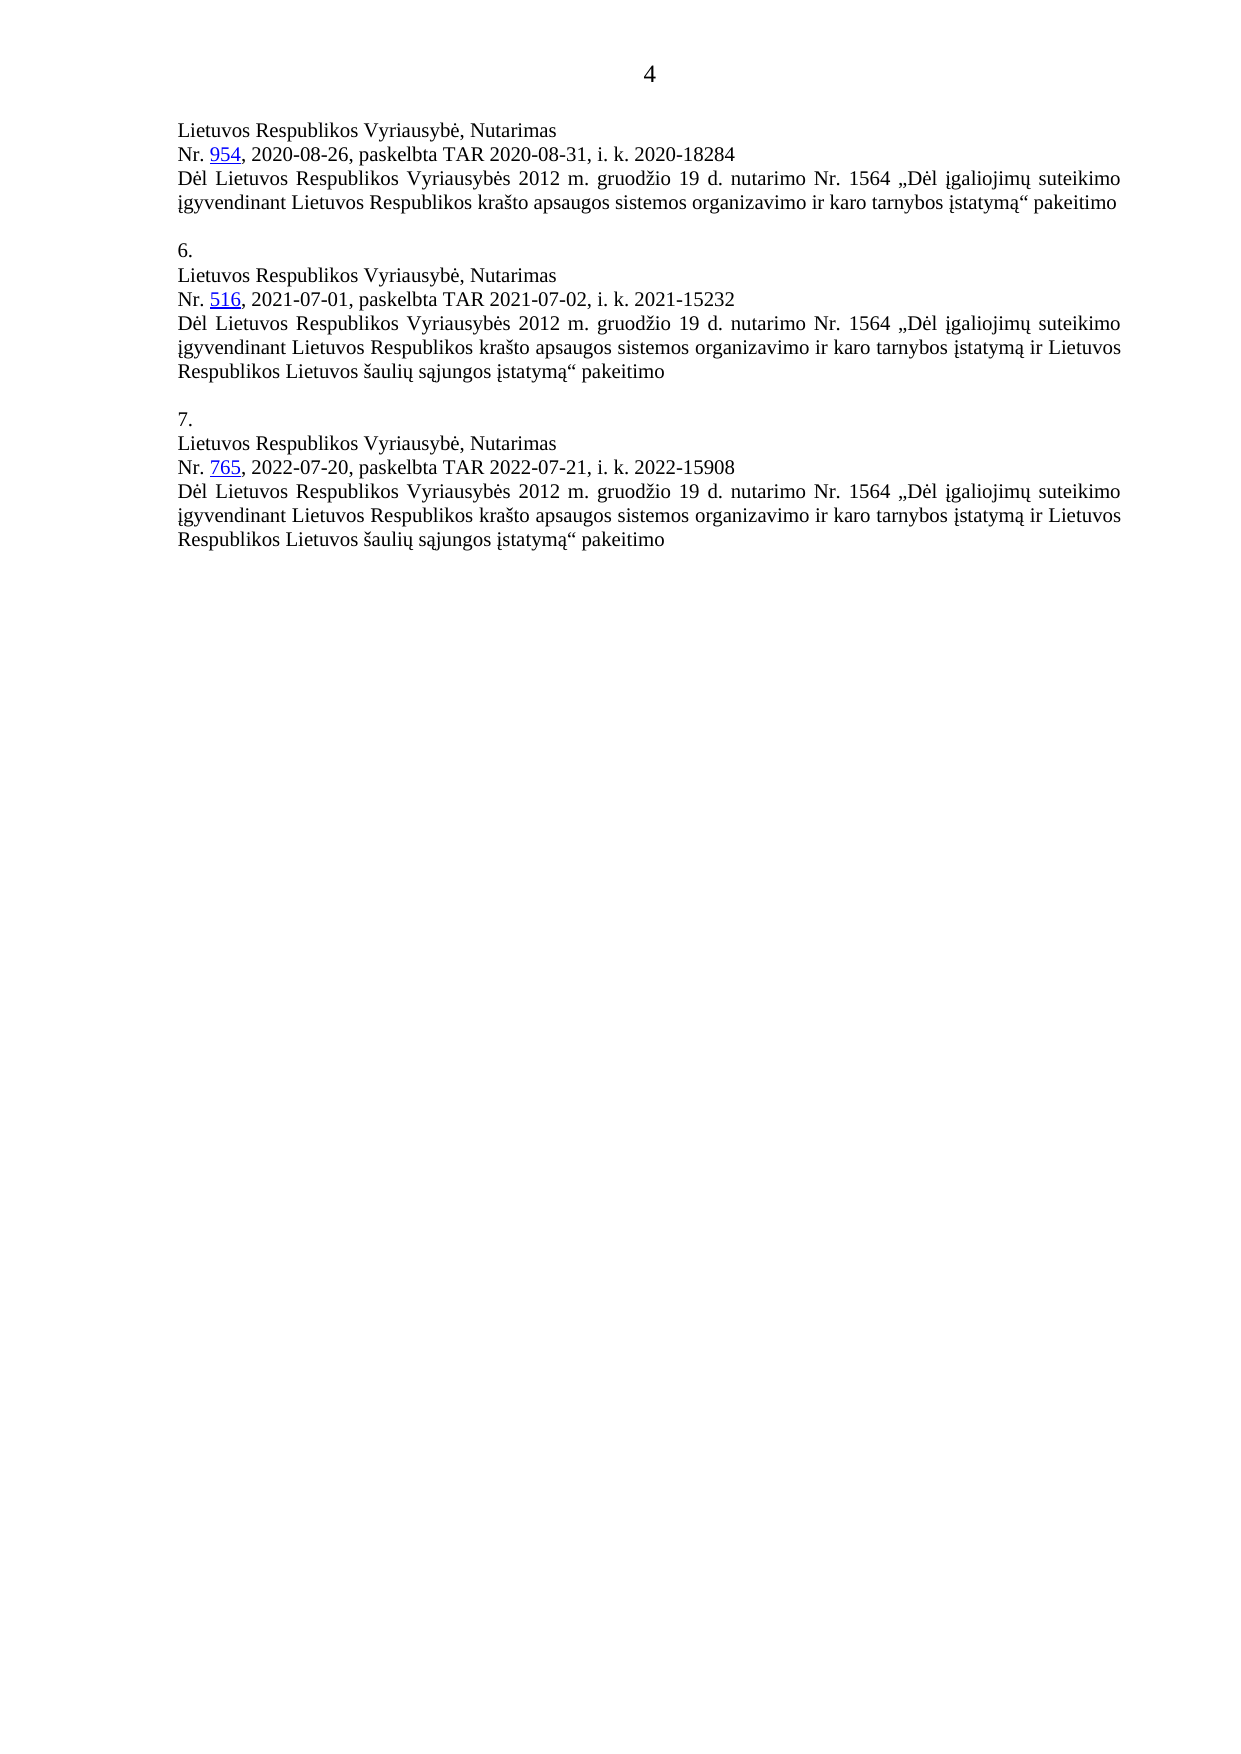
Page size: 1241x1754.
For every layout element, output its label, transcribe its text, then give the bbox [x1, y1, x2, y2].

text Nr. 516, 2021-07-01, paskelbta TAR 2021-07-02, i. k. 2021-15232 [177, 287, 1122, 311]
text Lietuvos Respublikos Vyriausybė, Nutarimas [177, 262, 1122, 287]
text Nr. 765, 2022-07-20, paskelbta TAR 2022-07-21, i. k. 2022-15908 [177, 455, 1122, 479]
text Dėl Lietuvos Respublikos Vyriausybės 2012 m. gruodžio 19 d. nutarimo Nr. 1564 „Dėl įgaliojimų suteikimo įgyvendinant Lietuvos Respublikos krašto apsaugos sistemos organizavimo ir karo tarnybos įstatymą ir Lietuvos Respublikos Lietuvos šaulių sąjungos įstatymą“ pakeitimo [177, 311, 1122, 383]
text 7. [177, 407, 1122, 431]
text Dėl Lietuvos Respublikos Vyriausybės 2012 m. gruodžio 19 d. nutarimo Nr. 1564 „Dėl įgaliojimų suteikimo įgyvendinant Lietuvos Respublikos krašto apsaugos sistemos organizavimo ir karo tarnybos įstatymą ir Lietuvos Respublikos Lietuvos šaulių sąjungos įstatymą“ pakeitimo [177, 479, 1122, 551]
text Dėl Lietuvos Respublikos Vyriausybės 2012 m. gruodžio 19 d. nutarimo Nr. 1564 „Dėl įgaliojimų suteikimo įgyvendinant Lietuvos Respublikos krašto apsaugos sistemos organizavimo ir karo tarnybos įstatymą“ pakeitimo [177, 166, 1122, 214]
text Lietuvos Respublikos Vyriausybė, Nutarimas [177, 431, 1122, 455]
text 6. [177, 238, 1122, 262]
text Lietuvos Respublikos Vyriausybė, Nutarimas [177, 118, 1122, 142]
text Nr. 954, 2020-08-26, paskelbta TAR 2020-08-31, i. k. 2020-18284 [177, 142, 1122, 166]
